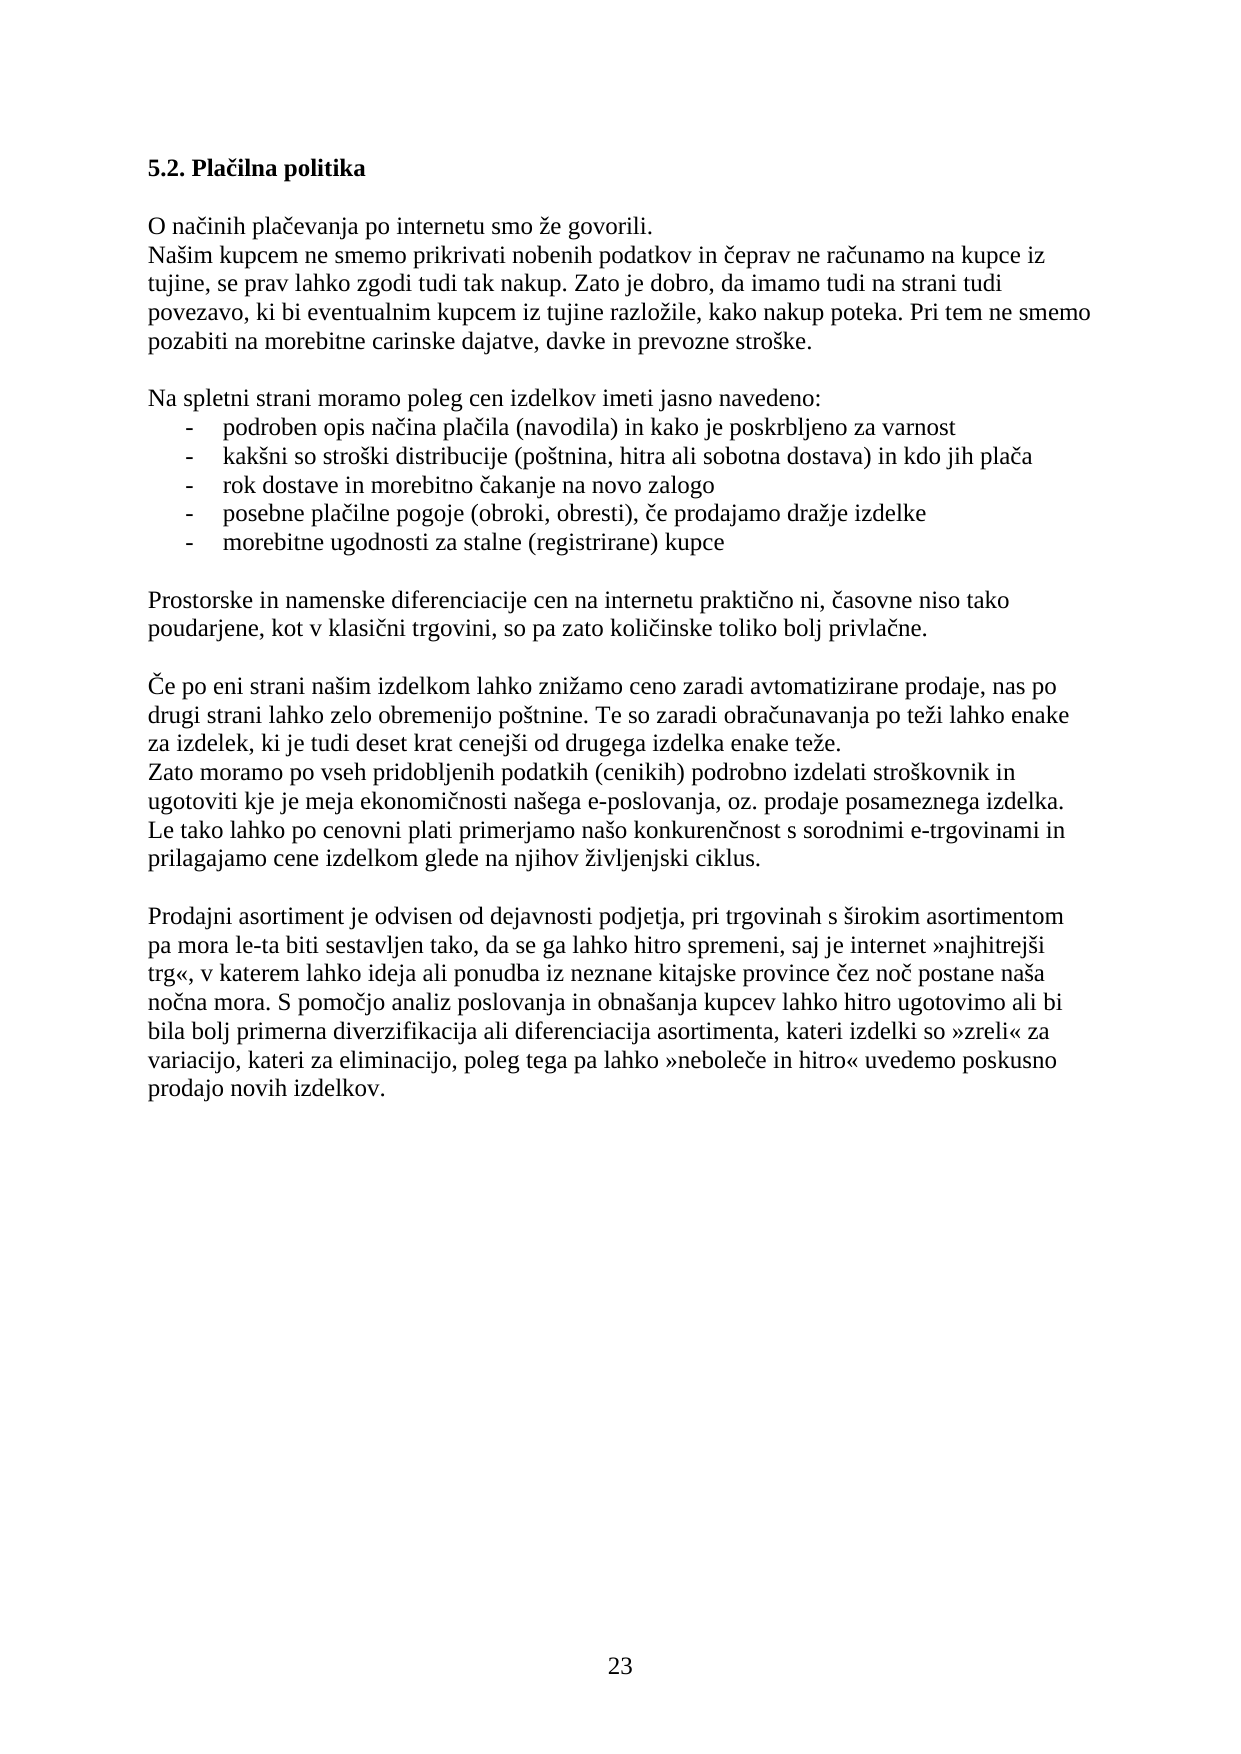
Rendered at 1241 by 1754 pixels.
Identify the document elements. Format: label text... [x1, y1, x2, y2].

text Na spletni strani moramo poleg cen izdelkov imeti jasno navedeno: [148, 383, 1092, 412]
list podroben opis načina plačila (navodila) in kako je poskrbljeno za varnost [185, 412, 1092, 441]
text Našim kupcem ne smemo prikrivati nobenih podatkov in čeprav ne računamo na kupce iz tujine, se prav lahko zgodi tudi tak nakup. Zato je dobro, da imamo tudi na strani tudi povezavo, ki bi eventualnim kupcem iz tujine razložile, kako nakup poteka. Pri tem ne smemo pozabiti na morebitne carinske dajatve, davke in prevozne stroške. [148, 240, 1092, 355]
text Prodajni asortiment je odvisen od dejavnosti podjetja, pri trgovinah s širokim asortimentom pa mora le-ta biti sestavljen tako, da se ga lahko hitro spremeni, saj je internet »najhitrejši trg«, v katerem lahko ideja ali ponudba iz neznane kitajske province čez noč postane naša nočna mora. S pomočjo analiz poslovanja in obnašanja kupcev lahko hitro ugotovimo ali bi bila bolj primerna diverzifikacija ali diferenciacija asortimenta, kateri izdelki so »zreli« za variacijo, kateri za eliminacijo, poleg tega pa lahko »neboleče in hitro« uvedemo poskusno prodajo novih izdelkov. [148, 901, 1092, 1102]
text Le tako lahko po cenovni plati primerjamo našo konkurenčnost s sorodnimi e-trgovinami in prilagajamo cene izdelkom glede na njihov življenjski ciklus. [148, 815, 1092, 872]
list posebne plačilne pogoje (obroki, obresti), če prodajamo dražje izdelke [185, 498, 1092, 527]
text Če po eni strani našim izdelkom lahko znižamo ceno zaradi avtomatizirane prodaje, nas po drugi strani lahko zelo obremenijo poštnine. Te so zaradi obračunavanja po teži lahko enake za izdelek, ki je tudi deset krat cenejši od drugega izdelka enake teže. [148, 671, 1092, 757]
list morebitne ugodnosti za stalne (registrirane) kupce [185, 527, 1092, 556]
list kakšni so stroški distribucije (poštnina, hitra ali sobotna dostava) in kdo jih plača [185, 441, 1092, 470]
list rok dostave in morebitno čakanje na novo zalogo [185, 470, 1092, 498]
text 5.2. Plačilna politika [148, 153, 1092, 182]
text Prostorske in namenske diferenciacije cen na internetu praktično ni, časovne niso tako poudarjene, kot v klasični trgovini, so pa zato količinske toliko bolj privlačne. [148, 585, 1092, 642]
text Zato moramo po vseh pridobljenih podatkih (cenikih) podrobno izdelati stroškovnik in ugotoviti kje je meja ekonomičnosti našega e-poslovanja, oz. prodaje posameznega izdelka. [148, 757, 1092, 815]
text O načinih plačevanja po internetu smo že govorili. [148, 211, 1092, 240]
